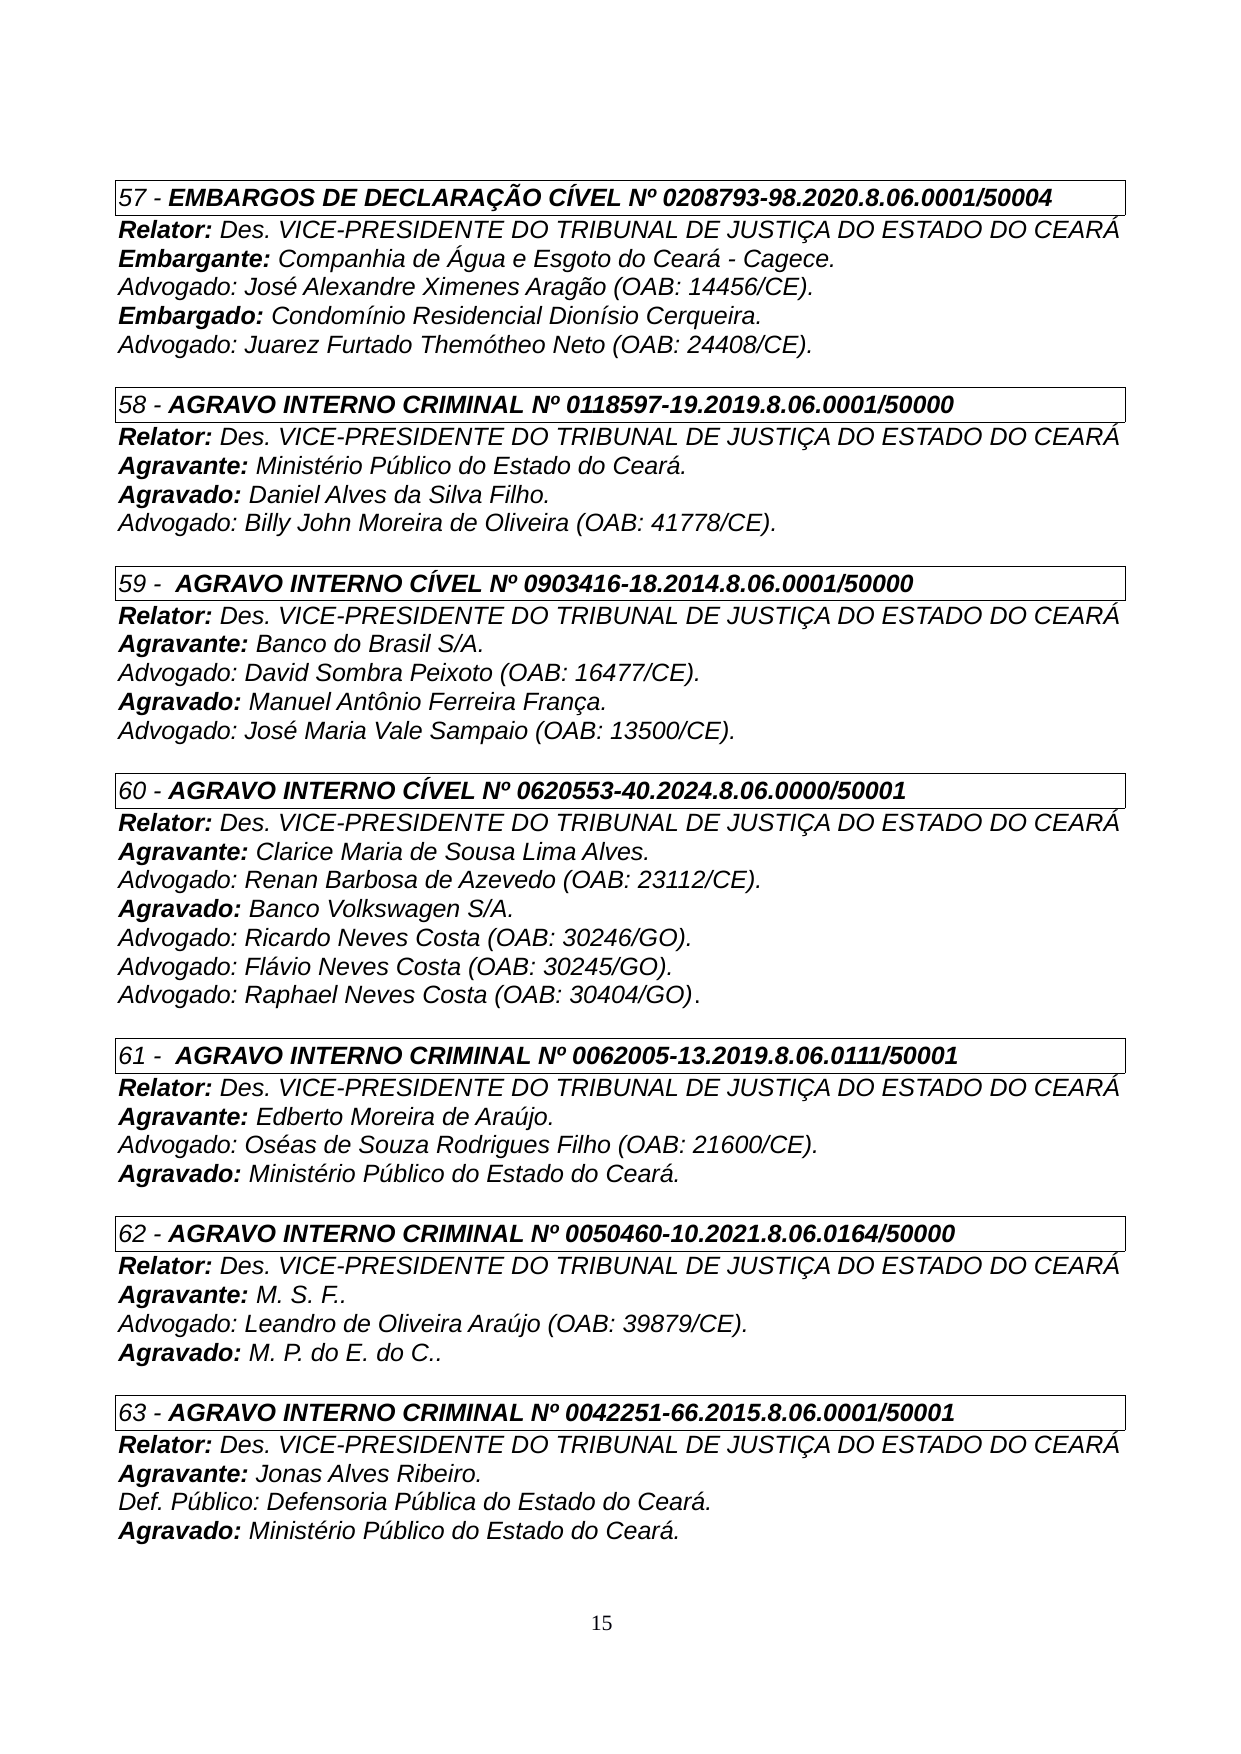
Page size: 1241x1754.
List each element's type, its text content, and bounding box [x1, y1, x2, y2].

text Advogado: Billy John Moreira de Oliveira (OAB: 41778/CE). [118, 508, 1122, 537]
text Advogado: Juarez Furtado Themótheo Neto (OAB: 24408/CE). [118, 330, 1122, 358]
text Agravante: Ministério Público do Estado do Ceará. [118, 451, 1122, 479]
text Agravado: Manuel Antônio Ferreira França. [118, 687, 1122, 716]
text Advogado: Raphael Neves Costa (OAB: 30404/GO). [118, 980, 1122, 1009]
text Agravado: Daniel Alves da Silva Filho. [118, 479, 1122, 508]
text 62 - AGRAVO INTERNO CRIMINAL Nº 0050460-10.2021.8.06.0164/50000 [116, 1217, 1125, 1251]
text Advogado: Flávio Neves Costa (OAB: 30245/GO). [118, 952, 1122, 980]
text Relator: Des. VICE-PRESIDENTE DO TRIBUNAL DE JUSTIÇA DO ESTADO DO CEARÁ [118, 601, 1122, 629]
text Advogado: Leandro de Oliveira Araújo (OAB: 39879/CE). [118, 1309, 1122, 1337]
text 61 - AGRAVO INTERNO CRIMINAL Nº 0062005-13.2019.8.06.0111/50001 [116, 1039, 1125, 1073]
text Embargante: Companhia de Água e Esgoto do Ceará - Cagece. [118, 243, 1122, 272]
text Agravante: M. S. F.. [118, 1280, 1122, 1309]
text Advogado: José Alexandre Ximenes Aragão (OAB: 14456/CE). [118, 272, 1122, 301]
text 60 - AGRAVO INTERNO CÍVEL Nº 0620553-40.2024.8.06.0000/50001 [116, 774, 1125, 808]
text 57 - EMBARGOS DE DECLARAÇÃO CÍVEL Nº 0208793-98.2020.8.06.0001/50004 [116, 181, 1125, 215]
text Relator: Des. VICE-PRESIDENTE DO TRIBUNAL DE JUSTIÇA DO ESTADO DO CEARÁ [118, 1252, 1122, 1280]
text Agravante: Banco do Brasil S/A. [118, 629, 1122, 658]
text Advogado: Renan Barbosa de Azevedo (OAB: 23112/CE). [118, 865, 1122, 894]
text 59 - AGRAVO INTERNO CÍVEL Nº 0903416-18.2014.8.06.0001/50000 [116, 567, 1125, 600]
text Agravante: Jonas Alves Ribeiro. [118, 1458, 1122, 1487]
text Relator: Des. VICE-PRESIDENTE DO TRIBUNAL DE JUSTIÇA DO ESTADO DO CEARÁ [118, 1431, 1122, 1458]
text Agravado: Banco Volkswagen S/A. [118, 894, 1122, 923]
text Advogado: Ricardo Neves Costa (OAB: 30246/GO). [118, 923, 1122, 952]
text Agravante: Clarice Maria de Sousa Lima Alves. [118, 837, 1122, 865]
text Relator: Des. VICE-PRESIDENTE DO TRIBUNAL DE JUSTIÇA DO ESTADO DO CEARÁ [118, 423, 1122, 451]
text Relator: Des. VICE-PRESIDENTE DO TRIBUNAL DE JUSTIÇA DO ESTADO DO CEARÁ [118, 216, 1122, 243]
text 63 - AGRAVO INTERNO CRIMINAL Nº 0042251-66.2015.8.06.0001/50001 [116, 1396, 1125, 1430]
text Advogado: David Sombra Peixoto (OAB: 16477/CE). [118, 658, 1122, 687]
text Advogado: Oséas de Souza Rodrigues Filho (OAB: 21600/CE). [118, 1130, 1122, 1159]
text Agravado: Ministério Público do Estado do Ceará. [118, 1159, 1122, 1188]
text Embargado: Condomínio Residencial Dionísio Cerqueira. [118, 301, 1122, 330]
text 58 - AGRAVO INTERNO CRIMINAL Nº 0118597-19.2019.8.06.0001/50000 [116, 388, 1125, 422]
text Relator: Des. VICE-PRESIDENTE DO TRIBUNAL DE JUSTIÇA DO ESTADO DO CEARÁ [118, 809, 1122, 837]
text Agravado: Ministério Público do Estado do Ceará. [118, 1516, 1122, 1545]
text Relator: Des. VICE-PRESIDENTE DO TRIBUNAL DE JUSTIÇA DO ESTADO DO CEARÁ [118, 1074, 1122, 1101]
text Agravado: M. P. do E. do C.. [118, 1337, 1122, 1366]
text Agravante: Edberto Moreira de Araújo. [118, 1101, 1122, 1130]
text Advogado: José Maria Vale Sampaio (OAB: 13500/CE). [118, 716, 1122, 744]
text Def. Público: Defensoria Pública do Estado do Ceará. [118, 1487, 1122, 1516]
